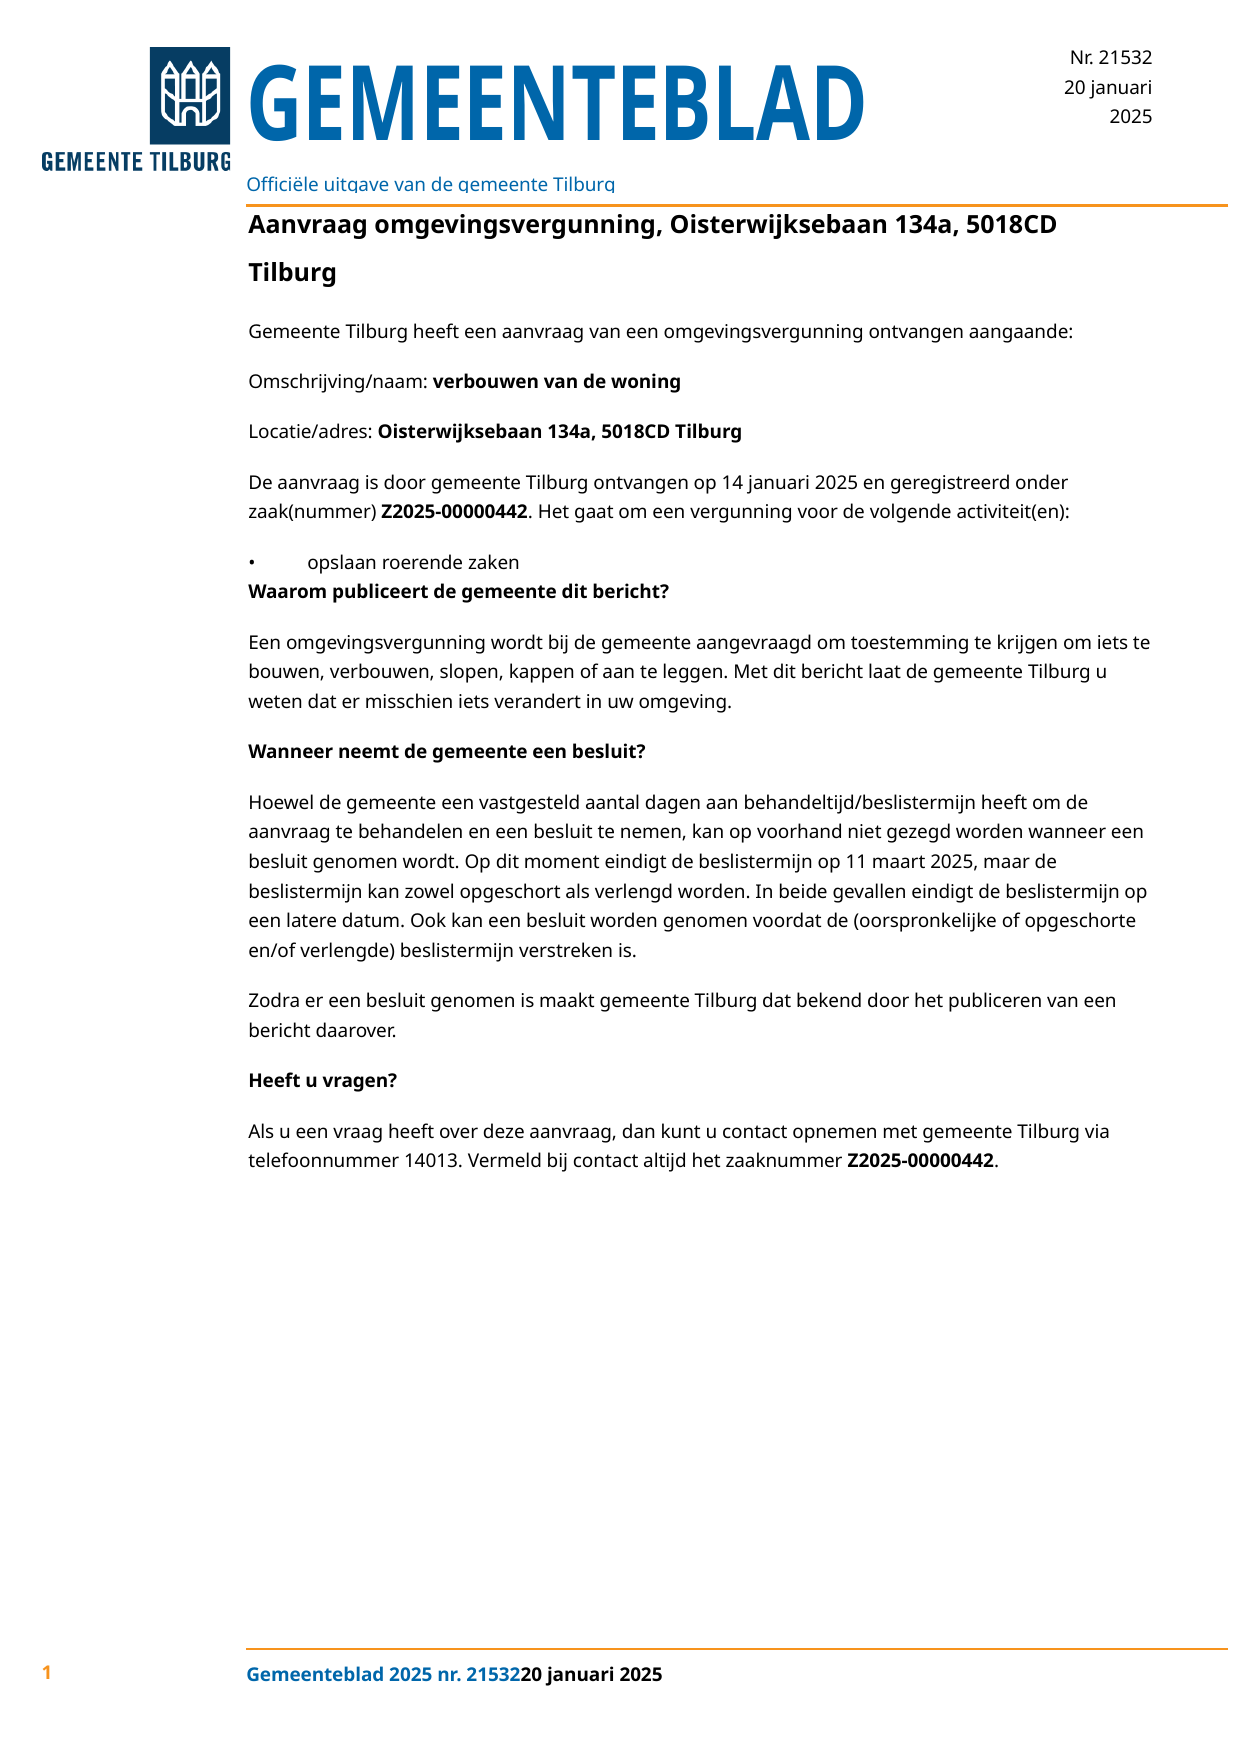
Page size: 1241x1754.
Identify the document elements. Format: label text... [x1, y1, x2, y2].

text Een omgevingsvergunning wordt bij de gemeente aangevraagd om toestemming te krijgen om iets te bouwen, verbouwen, slopen, kappen of aan te leggen. Met dit bericht laat de gemeente Tilburg u weten dat er misschien iets verandert in uw omgeving. [248, 629, 1152, 714]
text De aanvraag is door gemeente Tilburg ontvangen op 14 januari 2025 en geregistreerd onder zaak(nummer) Z2025-00000442. Het gaat om een vergunning voor de volgende activiteit(en): [248, 469, 1152, 524]
text Hoewel de gemeente een vastgesteld aantal dagen aan behandeltijd/beslistermijn heeft om de aanvraag te behandelen en een besluit te nemen, kan op voorhand niet gezegd worden wanneer een besluit genomen wordt. Op dit moment eindigt de beslistermijn op 11 maart 2025, maar de beslistermijn kan zowel opgeschort als verlengd worden. In beide gevallen eindigt de beslistermijn op een latere datum. Ook kan een besluit worden genomen voordat de (oorspronkelijke of opgeschorte en/of verlengde) beslistermijn verstreken is. [248, 789, 1152, 963]
text Als u een vraag heeft over deze aanvraag, dan kunt u contact opnemen met gemeente Tilburg via telefoonnummer 14013. Vermeld bij contact altijd het zaaknummer Z2025-00000442. [248, 1118, 1152, 1173]
text Wanneer neemt de gemeente een besluit? [248, 739, 1152, 764]
text Gemeente Tilburg heeft een aanvraag van een omgevingsvergunning ontvangen aangaande: [248, 318, 1152, 344]
text Zodra er een besluit genomen is maakt gemeente Tilburg dat bekend door het publiceren van een bericht daarover. [248, 987, 1152, 1043]
text Waarom publiceert de gemeente dit bericht? [248, 579, 1152, 604]
text Aanvraag omgevingsvergunning, Oisterwijksebaan 134a, 5018CD Tilburg [248, 207, 1152, 288]
text Heeft u vragen? [248, 1067, 1152, 1093]
text Locatie/adres: Oisterwijksebaan 134a, 5018CD Tilburg [248, 419, 1152, 444]
picture [41, 47, 231, 172]
text Omschrijving/naam: verbouwen van de woning [248, 368, 1152, 394]
list opslaan roerende zaken [248, 549, 1152, 575]
